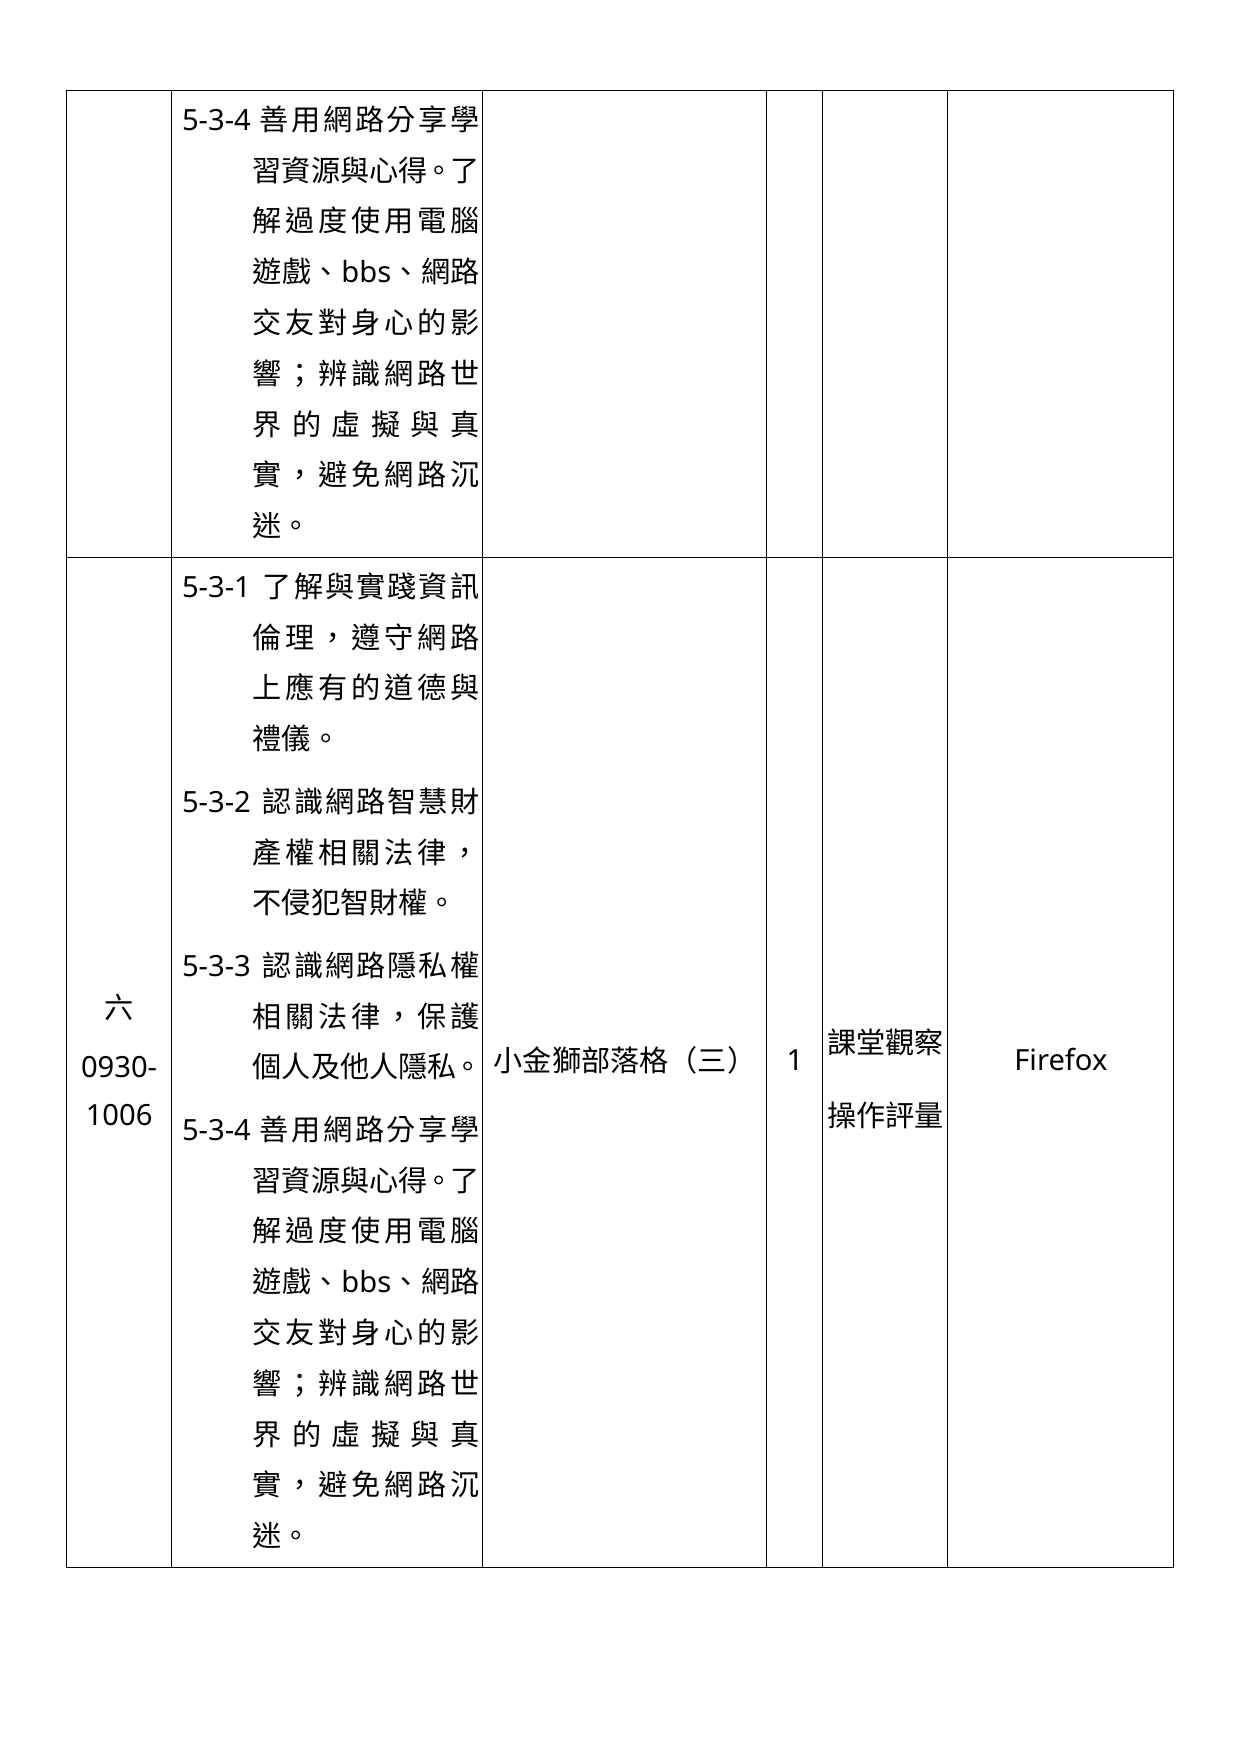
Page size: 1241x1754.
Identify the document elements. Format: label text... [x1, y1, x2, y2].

table_cell [823, 91, 947, 557]
table_cell 小金獅部落格（三） [483, 558, 766, 1567]
table_cell [67, 91, 171, 557]
table_cell 5-3-1 了解與實踐資訊倫理，遵守網路上應有的道德與禮儀。 5-3-2 認識網路智慧財產權相關法律，不侵犯智財權。 5-3-3 認識網路隱私權相關法律，保護個人及他人隱私。 5-3-4善用網路分享學習資源與心得。了解過度使用電腦遊戲、bbs、網路交友對身心的影響；辨識網路世界的虛擬與真實，避免網路沉迷。 [172, 558, 482, 1567]
table_cell 1 [767, 558, 822, 1567]
table_cell 六 0930-1006 [67, 558, 171, 1567]
table_cell Firefox [948, 558, 1173, 1567]
table_cell [483, 91, 766, 557]
table_cell 5-3-4善用網路分享學習資源與心得。了解過度使用電腦遊戲、bbs、網路交友對身心的影響；辨識網路世界的虛擬與真實，避免網路沉迷。 [172, 91, 482, 557]
table_cell [767, 91, 822, 557]
table_cell 課堂觀察 操作評量 [823, 558, 947, 1567]
table_cell [948, 91, 1173, 557]
